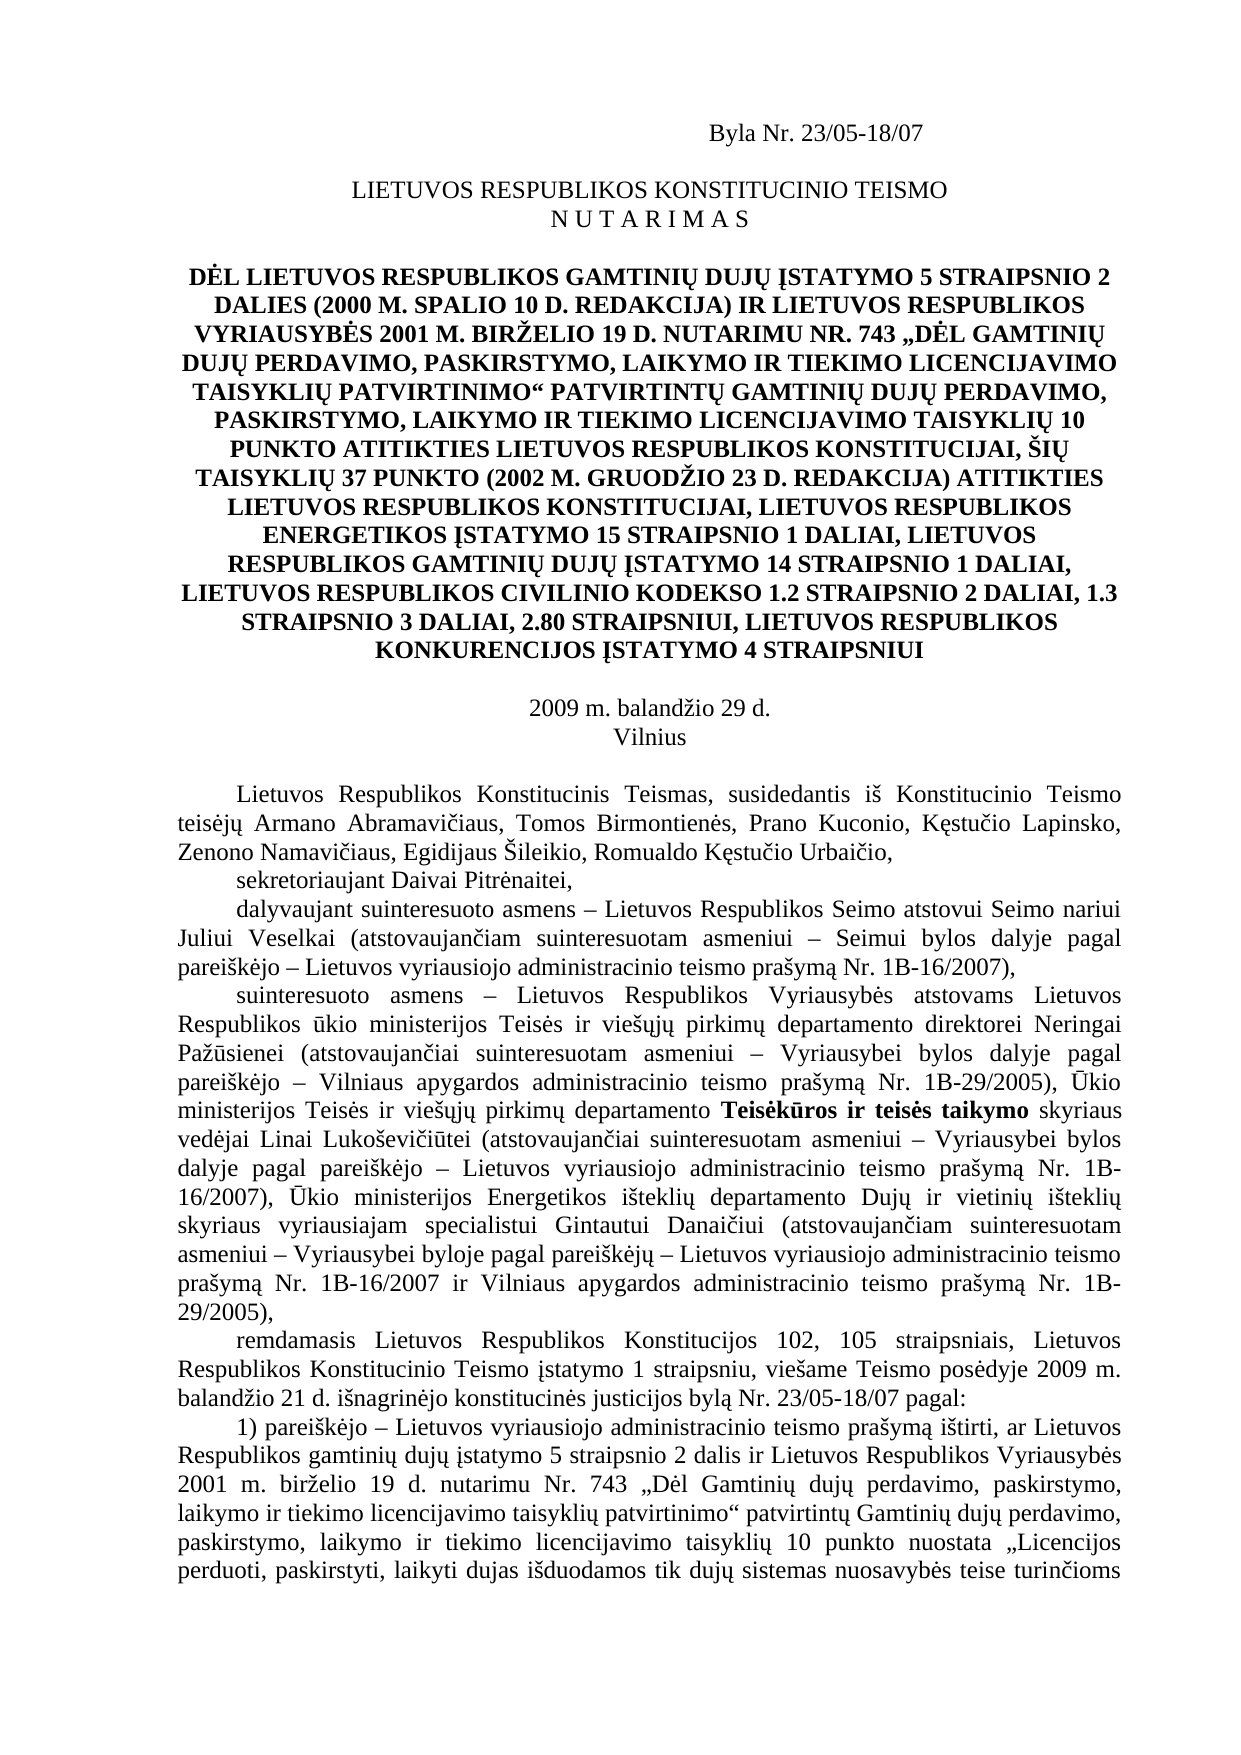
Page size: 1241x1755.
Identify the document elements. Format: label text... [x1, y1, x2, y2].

text Vilnius [177, 722, 1122, 751]
text 1) pareiškėjo – Lietuvos vyriausiojo administracinio teismo prašymą ištirti, ar Lietuvos Respublikos gamtinių dujų įstatymo 5 straipsnio 2 dalis ir Lietuvos Respublikos Vyriausybės 2001 m. birželio 19 d. nutarimu Nr. 743 „Dėl Gamtinių dujų perdavimo, paskirstymo, laikymo ir tiekimo licencijavimo taisyklių patvirtinimo“ patvirtintų Gamtinių dujų perdavimo, paskirstymo, laikymo ir tiekimo licencijavimo taisyklių 10 punkto nuostata „Licencijos perduoti, paskirstyti, laikyti dujas išduodamos tik dujų sistemas nuosavybės teise turinčioms [177, 1412, 1122, 1584]
text sekretoriaujant Daivai Pitrėnaitei, [177, 866, 1122, 894]
text LIETUVOS RESPUBLIKOS KONSTITUCINIO TEISMO [177, 176, 1122, 204]
text NUTARIMAS [177, 204, 1122, 233]
text Lietuvos Respublikos Konstitucinis Teismas, susidedantis iš Konstitucinio Teismo teisėjų Armano Abramavičiaus, Tomos Birmontienės, Prano Kuconio, Kęstučio Lapinsko, Zenono Namavičiaus, Egidijaus Šileikio, Romualdo Kęstučio Urbaičio, [177, 779, 1122, 866]
text DĖL LIETUVOS RESPUBLIKOS GAMTINIŲ DUJŲ ĮSTATYMO 5 STRAIPSNIO 2 DALIES (2000 M. SPALIO 10 D. REDAKCIJA) IR LIETUVOS RESPUBLIKOS VYRIAUSYBĖS 2001 M. BIRŽELIO 19 D. NUTARIMU NR. 743 „DĖL GAMTINIŲ DUJŲ PERDAVIMO, PASKIRSTYMO, LAIKYMO IR TIEKIMO LICENCIJAVIMO TAISYKLIŲ PATVIRTINIMO“ PATVIRTINTŲ GAMTINIŲ DUJŲ PERDAVIMO, PASKIRSTYMO, LAIKYMO IR TIEKIMO LICENCIJAVIMO TAISYKLIŲ 10 PUNKTO ATITIKTIES LIETUVOS RESPUBLIKOS KONSTITUCIJAI, ŠIŲ TAISYKLIŲ 37 PUNKTO (2002 M. GRUODŽIO 23 D. REDAKCIJA) ATITIKTIES LIETUVOS RESPUBLIKOS KONSTITUCIJAI, LIETUVOS RESPUBLIKOS ENERGETIKOS ĮSTATYMO 15 STRAIPSNIO 1 DALIAI, LIETUVOS RESPUBLIKOS GAMTINIŲ DUJŲ ĮSTATYMO 14 STRAIPSNIO 1 DALIAI, LIETUVOS RESPUBLIKOS CIVILINIO KODEKSO 1.2 STRAIPSNIO 2 DALIAI, 1.3 STRAIPSNIO 3 DALIAI, 2.80 STRAIPSNIUI, LIETUVOS RESPUBLIKOS KONKURENCIJOS ĮSTATYMO 4 STRAIPSNIUI [177, 262, 1122, 664]
text 2009 m. balandžio 29 d. [177, 693, 1122, 722]
text Byla Nr. 23/05-18/07 [177, 118, 1122, 147]
text suinteresuoto asmens – Lietuvos Respublikos Vyriausybės atstovams Lietuvos Respublikos ūkio ministerijos Teisės ir viešųjų pirkimų departamento direktorei Neringai Pažūsienei (atstovaujančiai suinteresuotam asmeniui – Vyriausybei bylos dalyje pagal pareiškėjo – Vilniaus apygardos administracinio teismo prašymą Nr. 1B-29/2005), Ūkio ministerijos Teisės ir viešųjų pirkimų departamento Teisėkūros ir teisės taikymo skyriaus vedėjai Linai Lukoševičiūtei (atstovaujančiai suinteresuotam asmeniui – Vyriausybei bylos dalyje pagal pareiškėjo – Lietuvos vyriausiojo administracinio teismo prašymą Nr. 1B-16/2007), Ūkio ministerijos Energetikos išteklių departamento Dujų ir vietinių išteklių skyriaus vyriausiajam specialistui Gintautui Danaičiui (atstovaujančiam suinteresuotam asmeniui – Vyriausybei byloje pagal pareiškėjų – Lietuvos vyriausiojo administracinio teismo prašymą Nr. 1B-16/2007 ir Vilniaus apygardos administracinio teismo prašymą Nr. 1B-29/2005), [177, 981, 1122, 1326]
text dalyvaujant suinteresuoto asmens – Lietuvos Respublikos Seimo atstovui Seimo nariui Juliui Veselkai (atstovaujančiam suinteresuotam asmeniui – Seimui bylos dalyje pagal pareiškėjo – Lietuvos vyriausiojo administracinio teismo prašymą Nr. 1B-16/2007), [177, 894, 1122, 981]
text remdamasis Lietuvos Respublikos Konstitucijos 102, 105 straipsniais, Lietuvos Respublikos Konstitucinio Teismo įstatymo 1 straipsniu, viešame Teismo posėdyje 2009 m. balandžio 21 d. išnagrinėjo konstitucinės justicijos bylą Nr. 23/05-18/07 pagal: [177, 1326, 1122, 1412]
